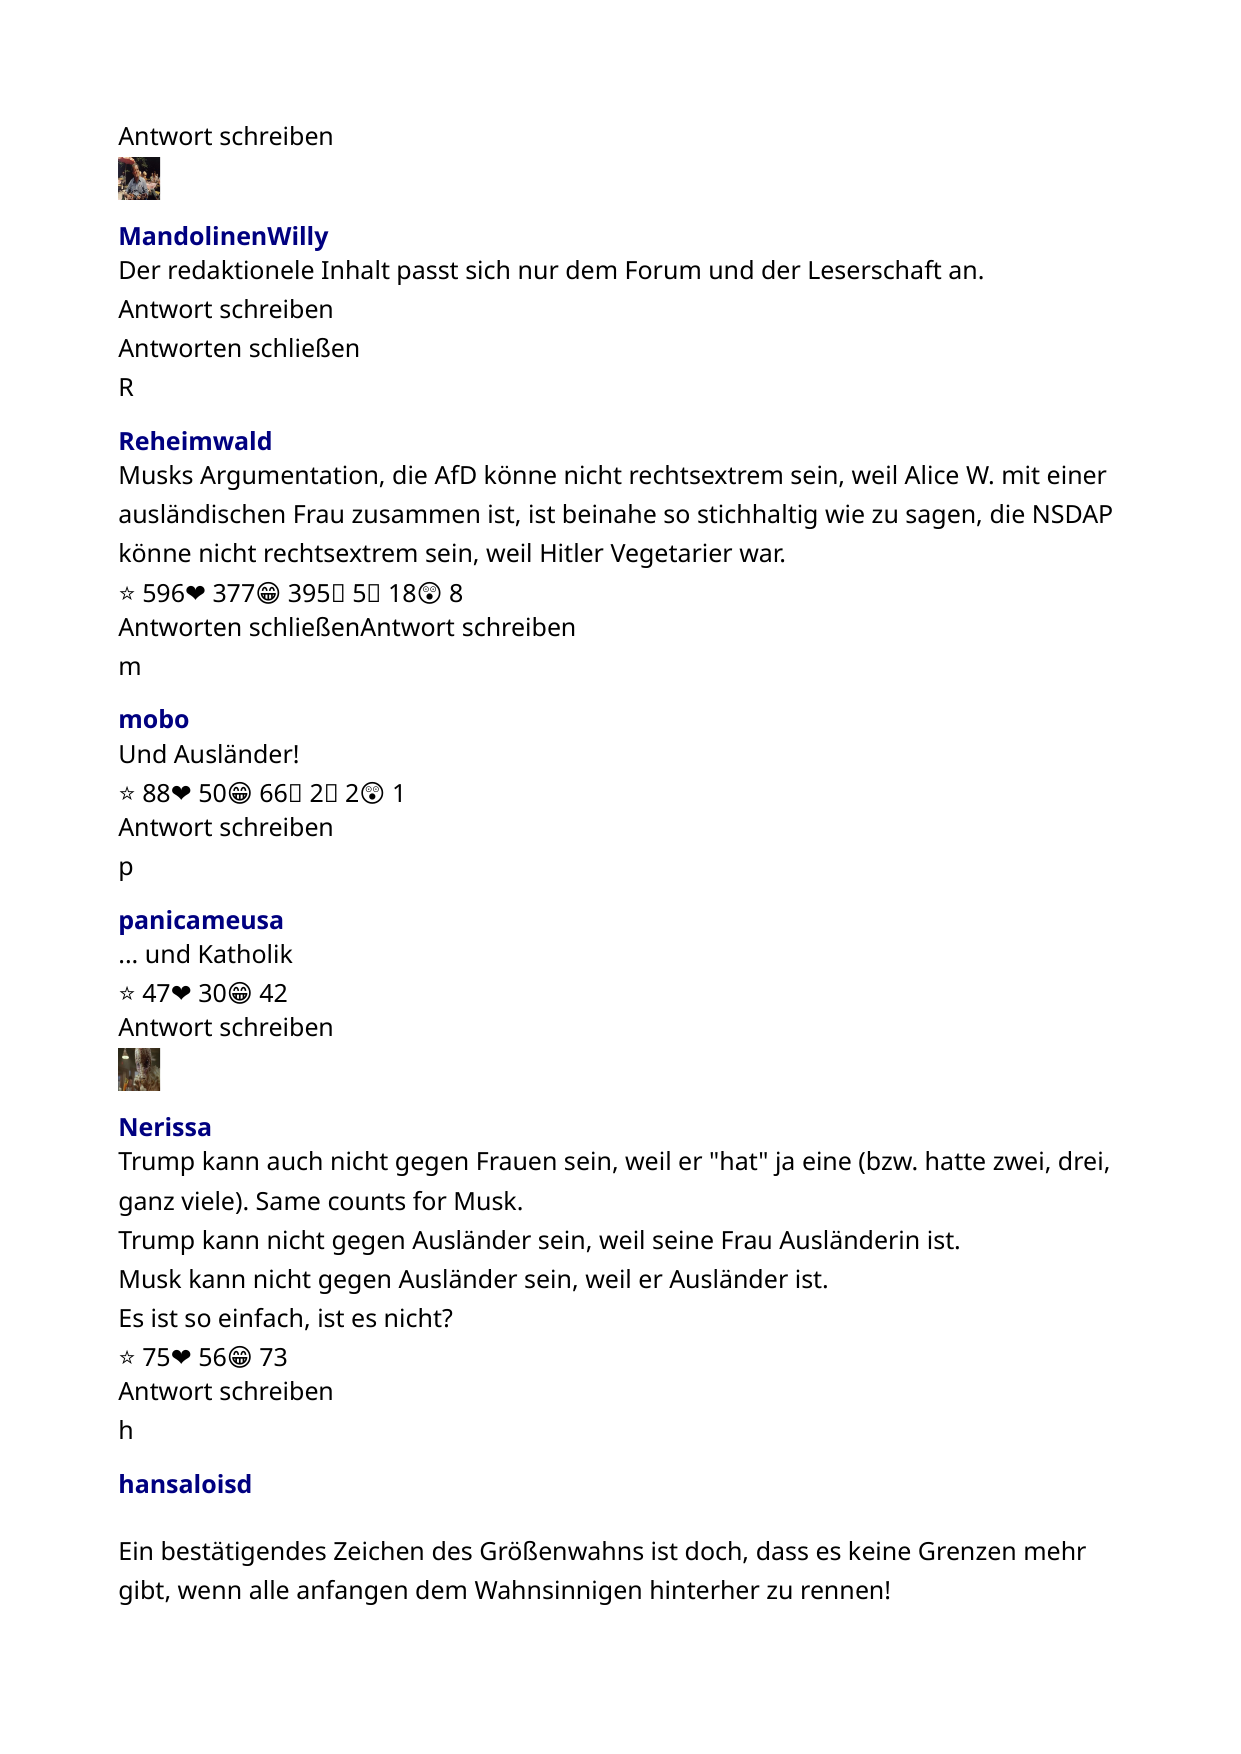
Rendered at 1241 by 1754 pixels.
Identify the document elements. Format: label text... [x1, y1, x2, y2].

text Musks Argumentation, die AfD könne nicht rechtsextrem sein, weil Alice W. mit einer ausländischen Frau zusammen ist, ist beinahe so stichhaltig wie zu sagen, die NSDAP könne nicht rechtsextrem sein, weil Hitler Vegetarier war. [118, 458, 1122, 570]
text ⭐️ 47❤️ 30😁 42 [118, 976, 1122, 1010]
text Antwort schreiben [118, 1010, 1122, 1044]
subtitle panicameusa [118, 902, 1122, 936]
text Ein bestätigendes Zeichen des Größenwahns ist doch, dass es keine Grenzen mehr gibt, wenn alle anfangen dem Wahnsinnigen hinterher zu rennen! [118, 1534, 1122, 1607]
text Antwort schreiben [118, 292, 1122, 326]
text ⭐️ 88❤️ 50😁 66🙁 2🤨 2😲 1 [118, 775, 1122, 809]
text Antwort schreiben [118, 809, 1122, 843]
picture [118, 1048, 161, 1091]
picture [118, 157, 161, 200]
text R [118, 370, 1122, 404]
text m [118, 648, 1122, 682]
subtitle hansaloisd [118, 1467, 1122, 1501]
text Antworten schließen [118, 331, 1122, 365]
text Musk kann nicht gegen Ausländer sein, weil er Ausländer ist. [118, 1261, 1122, 1296]
text Antworten schließenAntwort schreiben [118, 609, 1122, 643]
text h [118, 1413, 1122, 1447]
text Trump kann auch nicht gegen Frauen sein, weil er "hat" ja eine (bzw. hatte zwei, drei, ganz viele). Same counts for Musk. [118, 1144, 1122, 1217]
text p [118, 849, 1122, 883]
text Trump kann nicht gegen Ausländer sein, weil seine Frau Ausländerin ist. [118, 1222, 1122, 1256]
text ⭐️ 596❤️ 377😁 395🙁 5🤨 18😲 8 [118, 575, 1122, 609]
subtitle MandolinenWilly [118, 218, 1122, 252]
subtitle Reheimwald [118, 424, 1122, 458]
text Antwort schreiben [118, 118, 1122, 152]
text ... und Katholik [118, 936, 1122, 971]
text Der redaktionele Inhalt passt sich nur dem Forum und der Leserschaft an. [118, 252, 1122, 286]
text ⭐️ 75❤️ 56😁 73 [118, 1340, 1122, 1374]
subtitle mobo [118, 702, 1122, 736]
text Es ist so einfach, ist es nicht? [118, 1301, 1122, 1335]
text Antwort schreiben [118, 1374, 1122, 1408]
text Und Ausländer! [118, 736, 1122, 770]
subtitle Nerissa [118, 1110, 1122, 1144]
